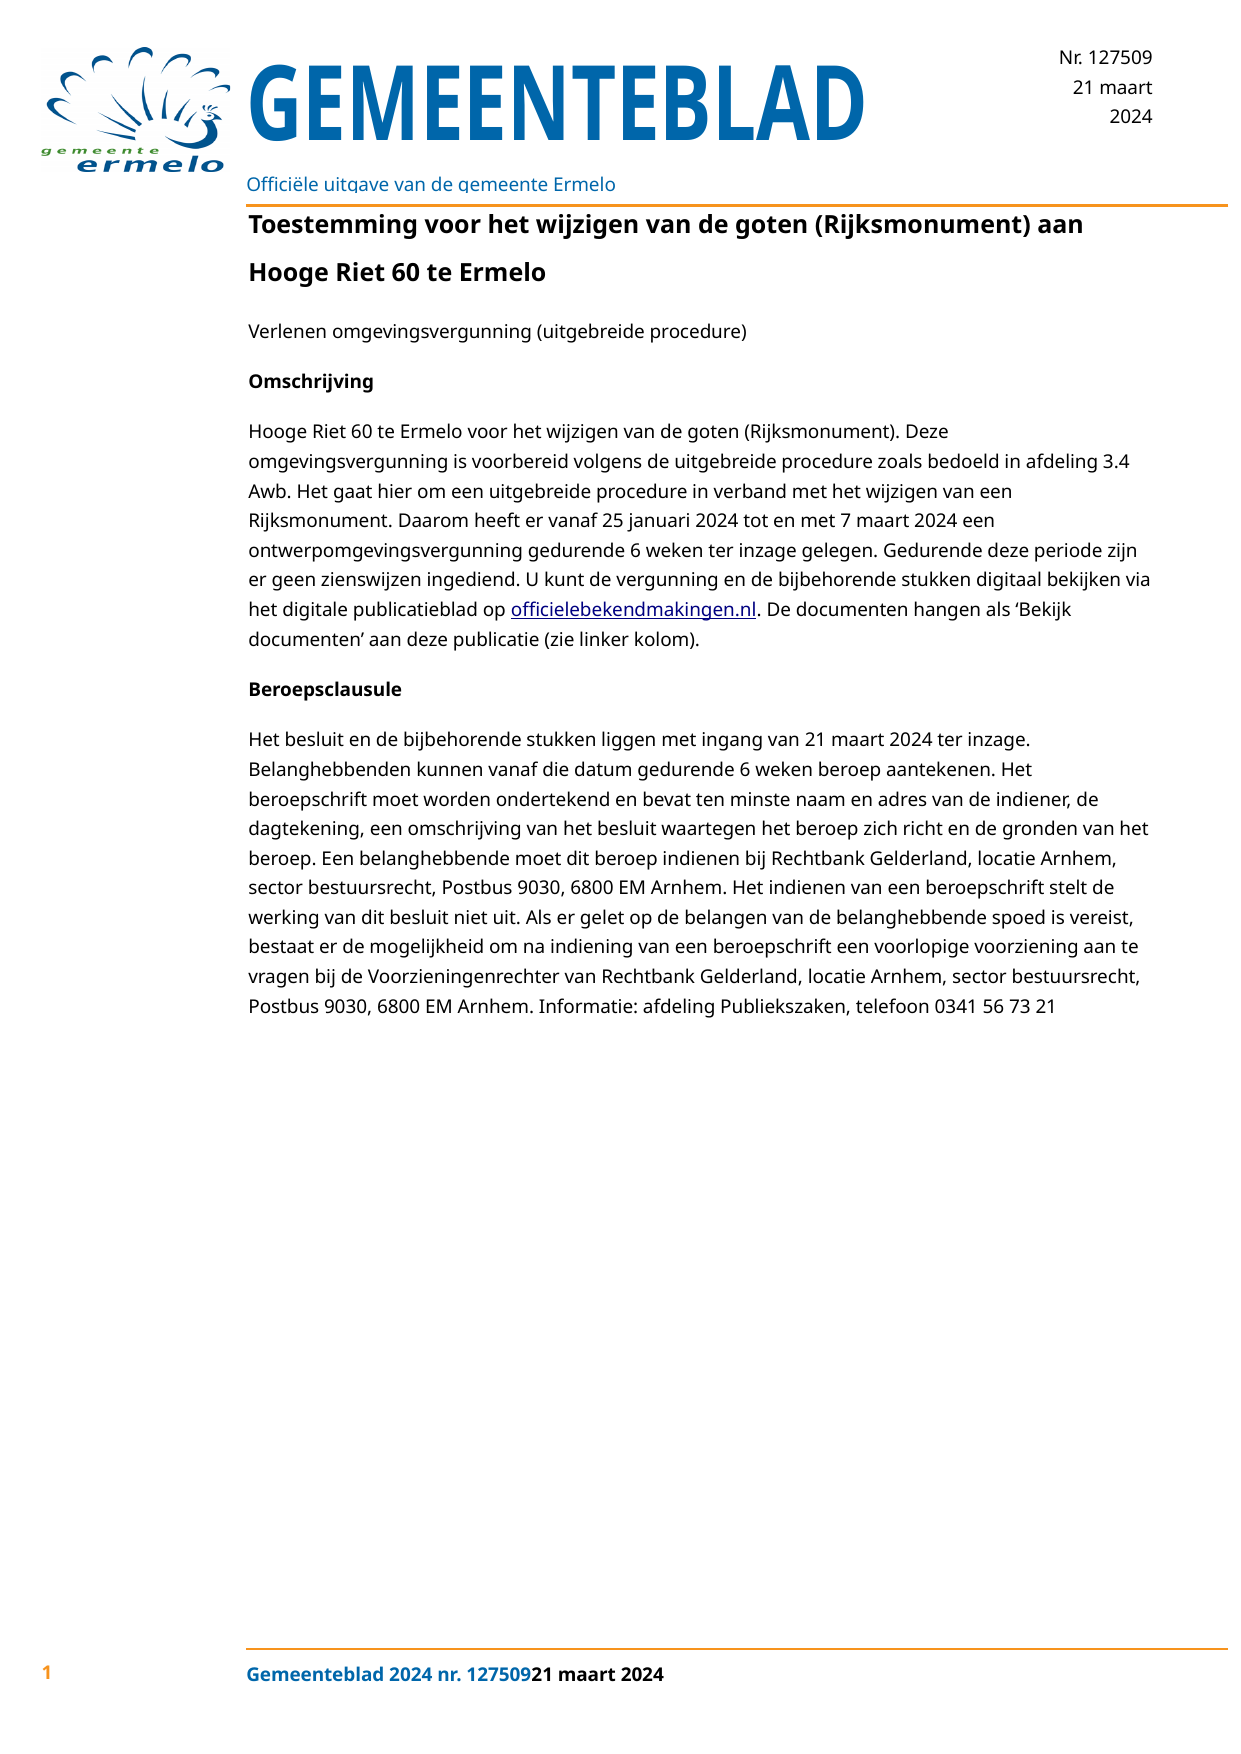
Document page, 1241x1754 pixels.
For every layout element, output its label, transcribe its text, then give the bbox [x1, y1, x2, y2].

text Toestemming voor het wijzigen van de goten (Rijksmonument) aan Hooge Riet 60 te Ermelo [248, 207, 1152, 288]
text Beroepsclausule [248, 676, 1152, 702]
text Hooge Riet 60 te Ermelo voor het wijzigen van de goten (Rijksmonument). Deze omgevingsvergunning is voorbereid volgens de uitgebreide procedure zoals bedoeld in afdeling 3.4 Awb. Het gaat hier om een uitgebreide procedure in verband met het wijzigen van een Rijksmonument. Daarom heeft er vanaf 25 januari 2024 tot en met 7 maart 2024 een ontwerpomgevingsvergunning gedurende 6 weken ter inzage gelegen. Gedurende deze periode zijn er geen zienswijzen ingediend. U kunt de vergunning en de bijbehorende stukken digitaal bekijken via het digitale publicatieblad op officielebekendmakingen.nl. De documenten hangen als ‘Bekijk documenten’ aan deze publicatie (zie linker kolom). [248, 419, 1152, 652]
picture [41, 47, 231, 172]
text Omschrijving [248, 368, 1152, 394]
text Verlenen omgevingsvergunning (uitgebreide procedure) [248, 318, 1152, 344]
text Het besluit en de bijbehorende stukken liggen met ingang van 21 maart 2024 ter inzage. Belanghebbenden kunnen vanaf die datum gedurende 6 weken beroep aantekenen. Het beroepschrift moet worden ondertekend en bevat ten minste naam en adres van de indiener, de dagtekening, een omschrijving van het besluit waartegen het beroep zich richt en de gronden van het beroep. Een belanghebbende moet dit beroep indienen bij Rechtbank Gelderland, locatie Arnhem, sector bestuursrecht, Postbus 9030, 6800 EM Arnhem. Het indienen van een beroepschrift stelt de werking van dit besluit niet uit. Als er gelet op de belangen van de belanghebbende spoed is vereist, bestaat er de mogelijkheid om na indiening van een beroepschrift een voorlopige voorziening aan te vragen bij de Voorzieningenrechter van Rechtbank Gelderland, locatie Arnhem, sector bestuursrecht, Postbus 9030, 6800 EM Arnhem. Informatie: afdeling Publiekszaken, telefoon 0341 56 73 21 [248, 727, 1152, 1019]
